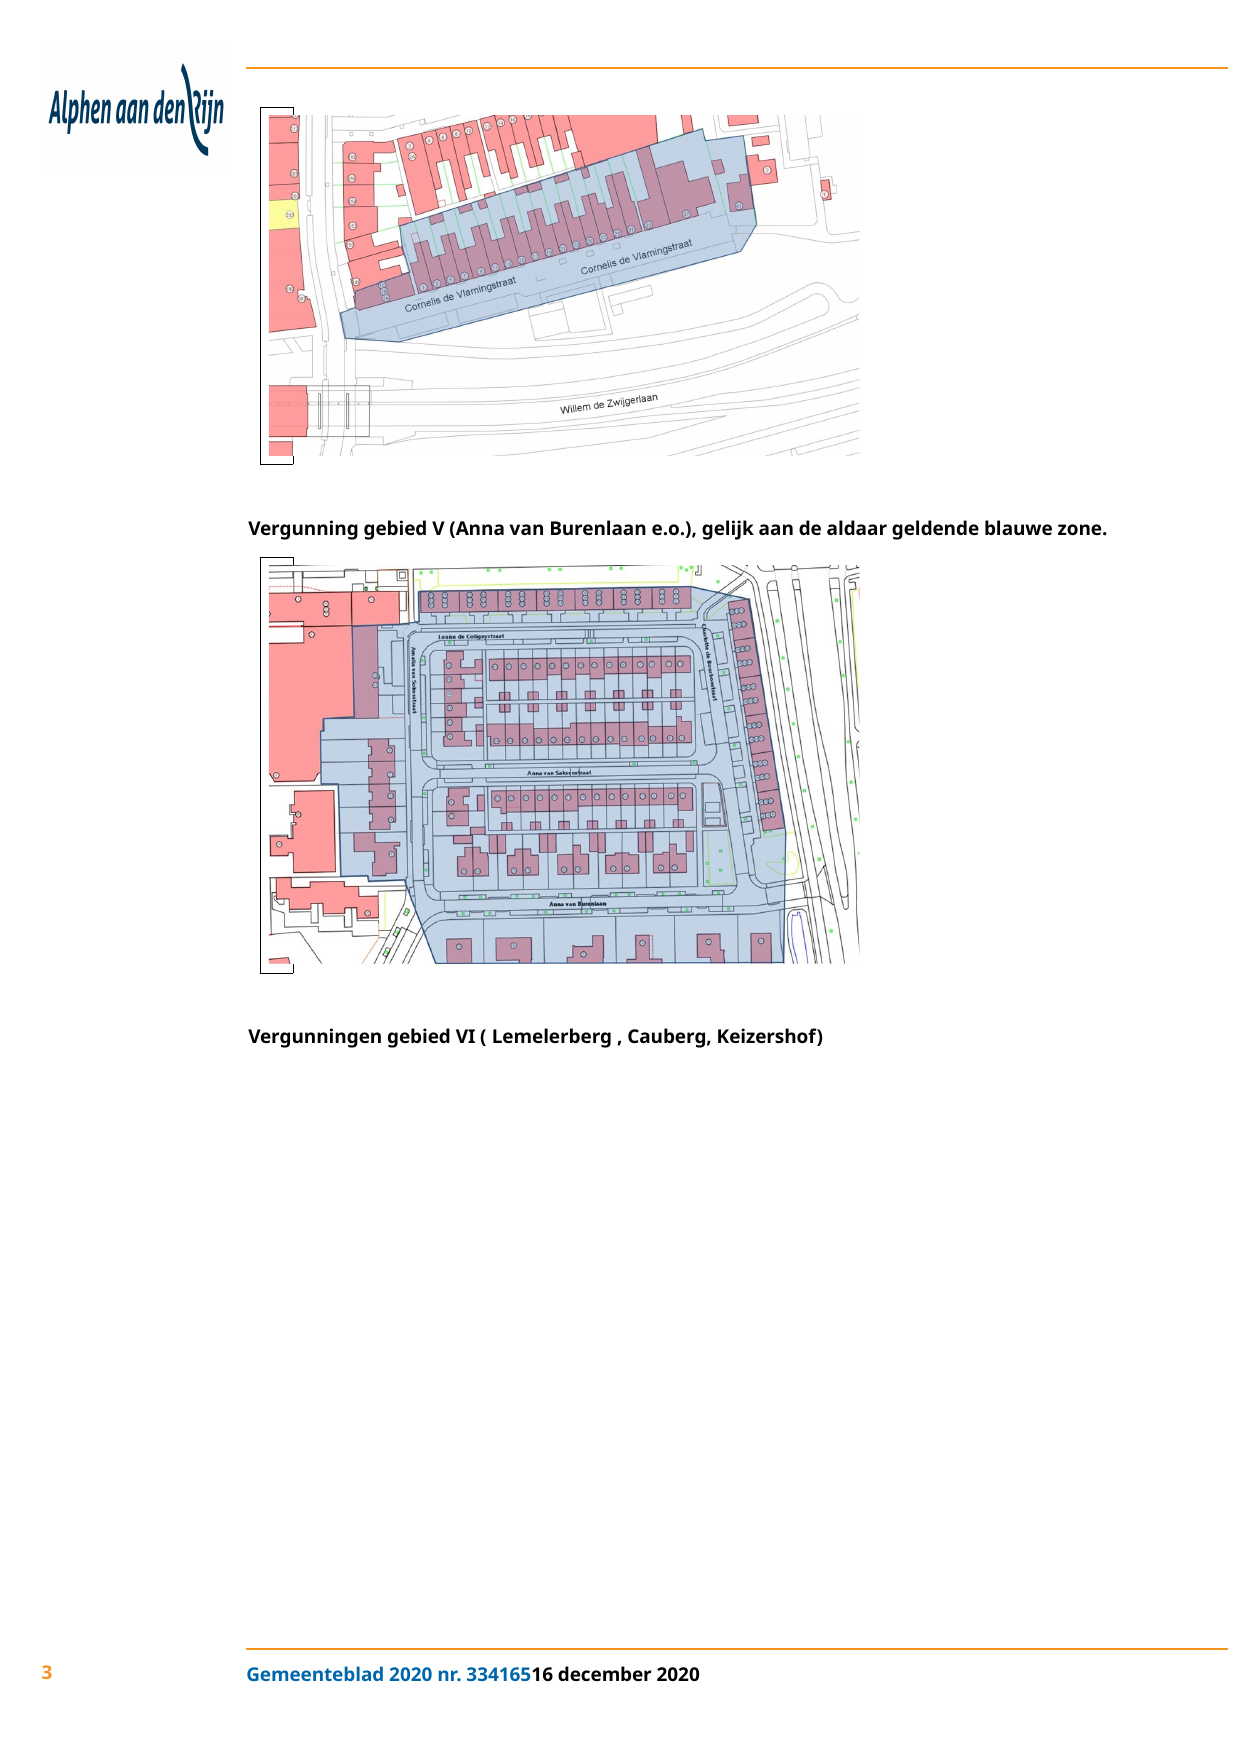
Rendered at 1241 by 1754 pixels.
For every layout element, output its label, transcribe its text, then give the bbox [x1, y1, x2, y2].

picture [41, 47, 231, 172]
text Vergunningen gebied VI ( Lemelerberg , Cauberg, Keizershof) [248, 1023, 1152, 1049]
picture [268, 565, 860, 964]
text Vergunning gebied V (Anna van Burenlaan e.o.), gelijk aan de aldaar geldende blauwe zone. [248, 515, 1152, 541]
picture [268, 115, 860, 456]
